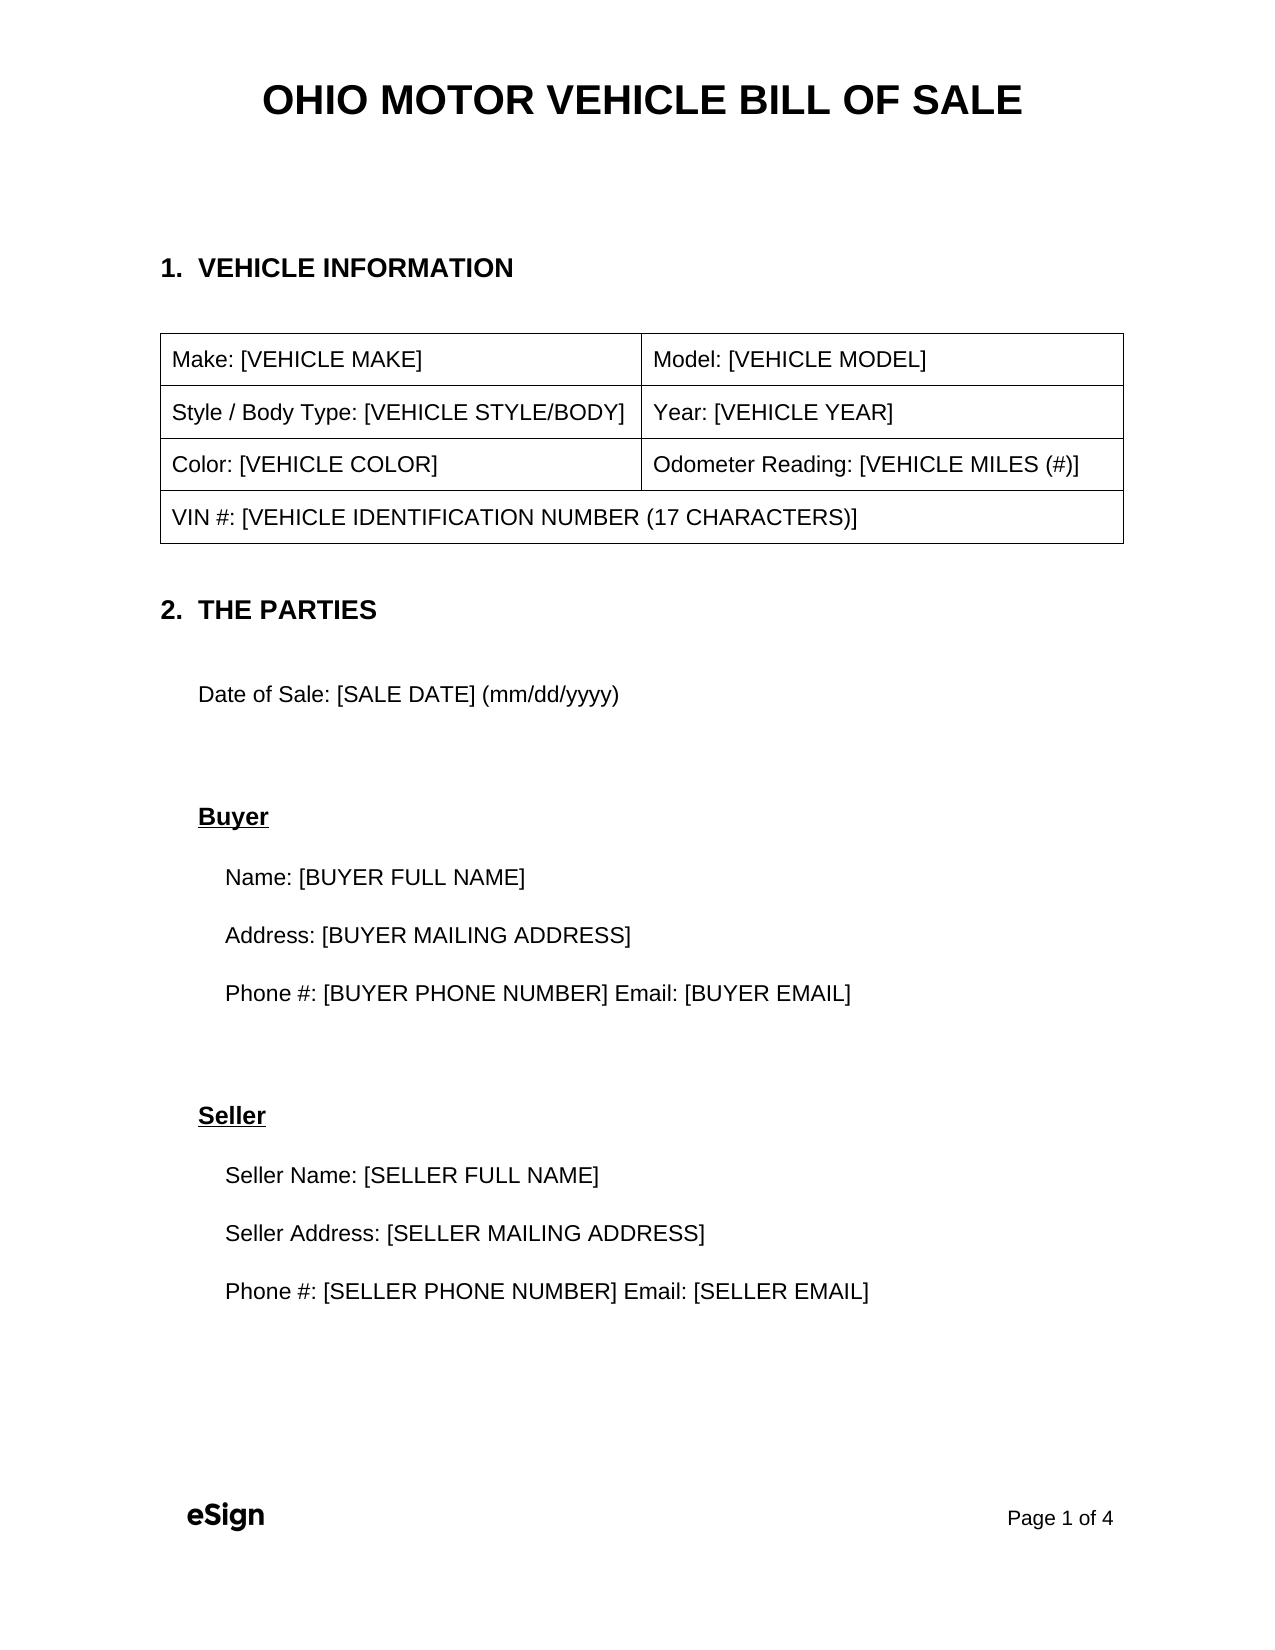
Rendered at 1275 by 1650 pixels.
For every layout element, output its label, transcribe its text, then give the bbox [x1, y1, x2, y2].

text Name: [BUYER FULL NAME] [198, 864, 1125, 890]
list VEHICLE INFORMATION [160, 252, 1125, 283]
table_cell Color: [VEHICLE COLOR] [161, 439, 641, 490]
text Phone #: [SELLER PHONE NUMBER] Email: [SELLER EMAIL] [198, 1278, 1125, 1305]
table_cell Year: [VEHICLE YEAR] [642, 386, 1123, 438]
table_header Make: [VEHICLE MAKE] [161, 334, 641, 385]
table_header Model: [VEHICLE MODEL] [642, 334, 1123, 385]
list THE PARTIES [160, 594, 1125, 625]
table_cell Style / Body Type: [VEHICLE STYLE/BODY] [161, 386, 641, 438]
table_cell Odometer Reading: [VEHICLE MILES (#)] [642, 439, 1123, 490]
text Seller Address: [SELLER MAILING ADDRESS] [198, 1220, 1125, 1247]
table_cell VIN #: [VEHICLE IDENTIFICATION NUMBER (17 CHARACTERS)] [161, 491, 1123, 543]
subtitle Buyer [150, 802, 1125, 831]
subtitle OHIO MOTOR VEHICLE BILL OF SALE [160, 75, 1125, 123]
text Address: [BUYER MAILING ADDRESS] [198, 922, 1125, 948]
subtitle Seller [150, 1101, 1125, 1129]
text Seller Name: [SELLER FULL NAME] [198, 1162, 1125, 1189]
text Date of Sale: [SALE DATE] (mm/dd/yyyy) [198, 681, 1125, 708]
text Phone #: [BUYER PHONE NUMBER] Email: [BUYER EMAIL] [198, 980, 1125, 1006]
